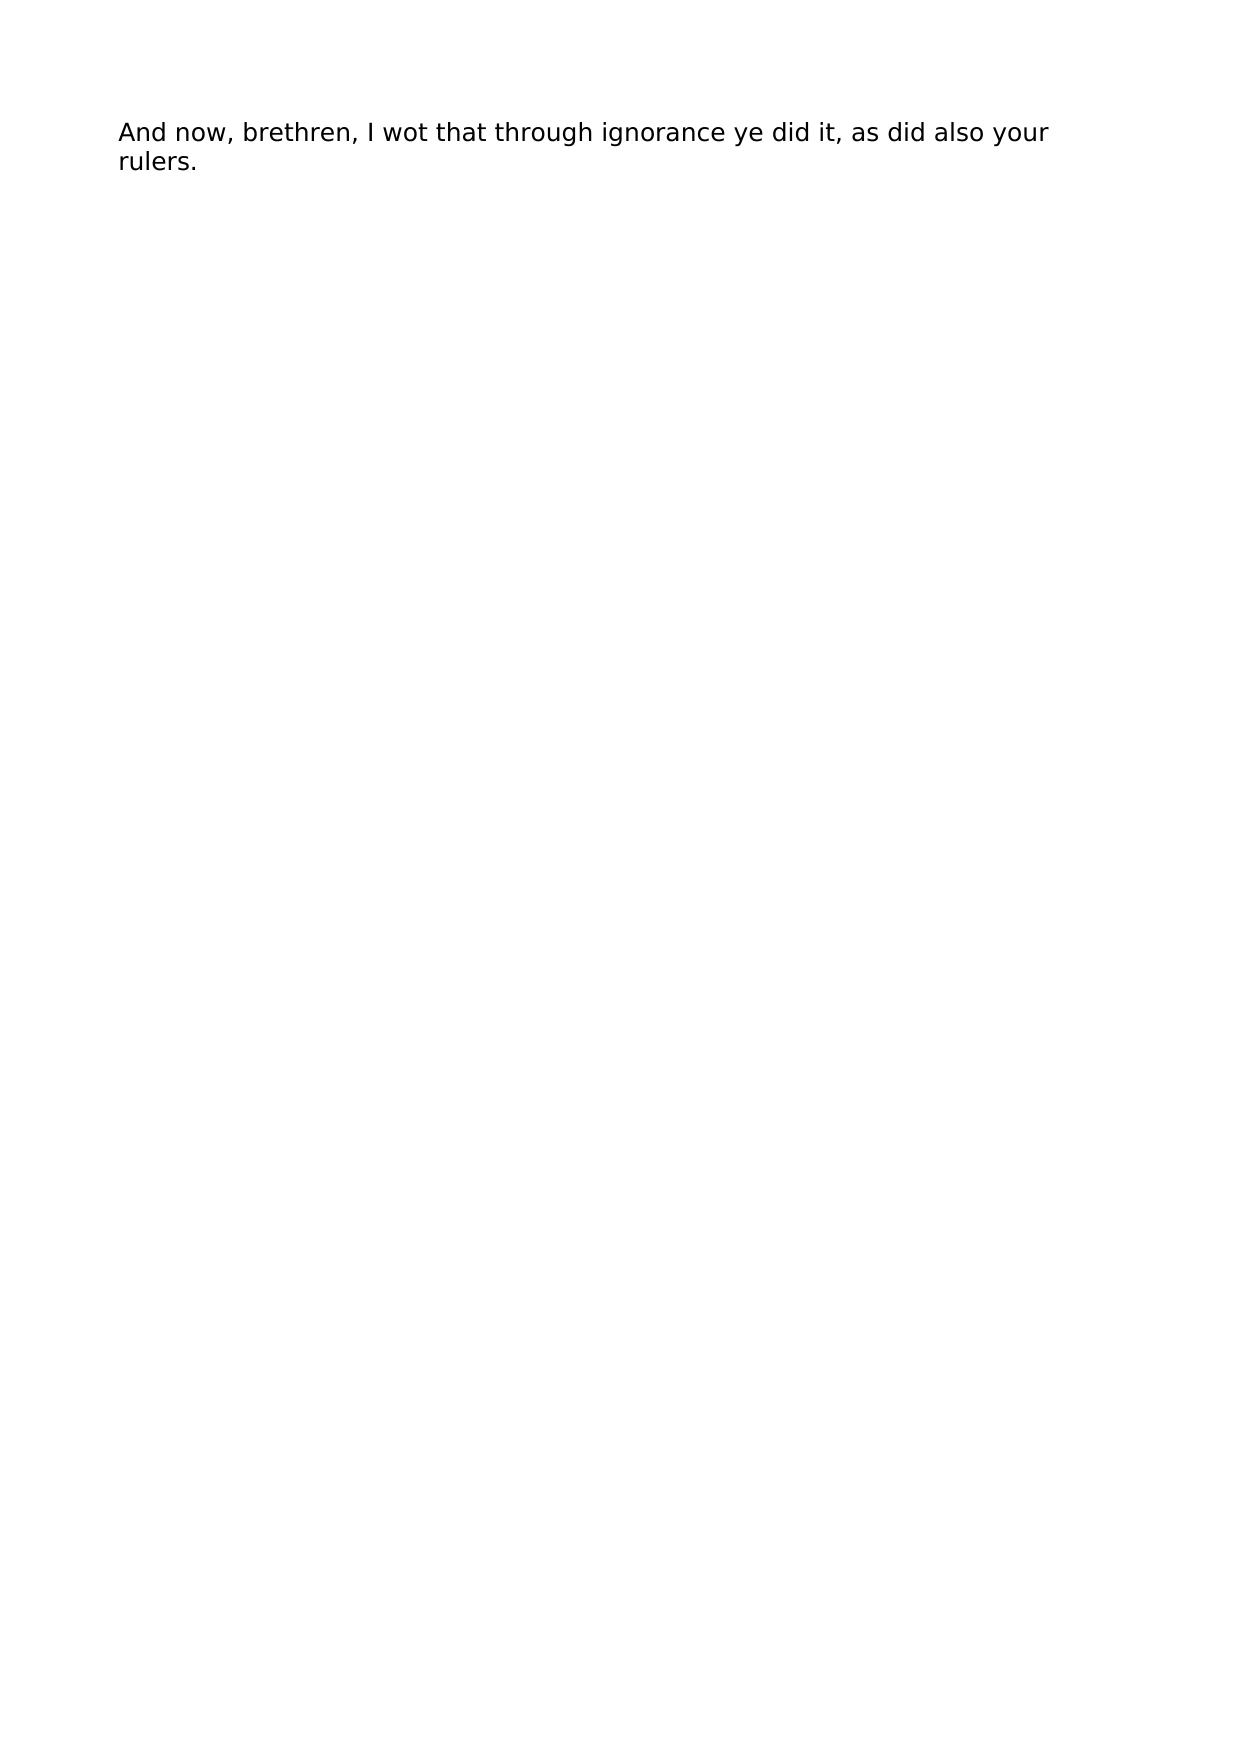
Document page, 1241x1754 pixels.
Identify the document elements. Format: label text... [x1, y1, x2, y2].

text And now, brethren, I wot that through ignorance ye did it, as did also your rulers. [118, 118, 1122, 176]
